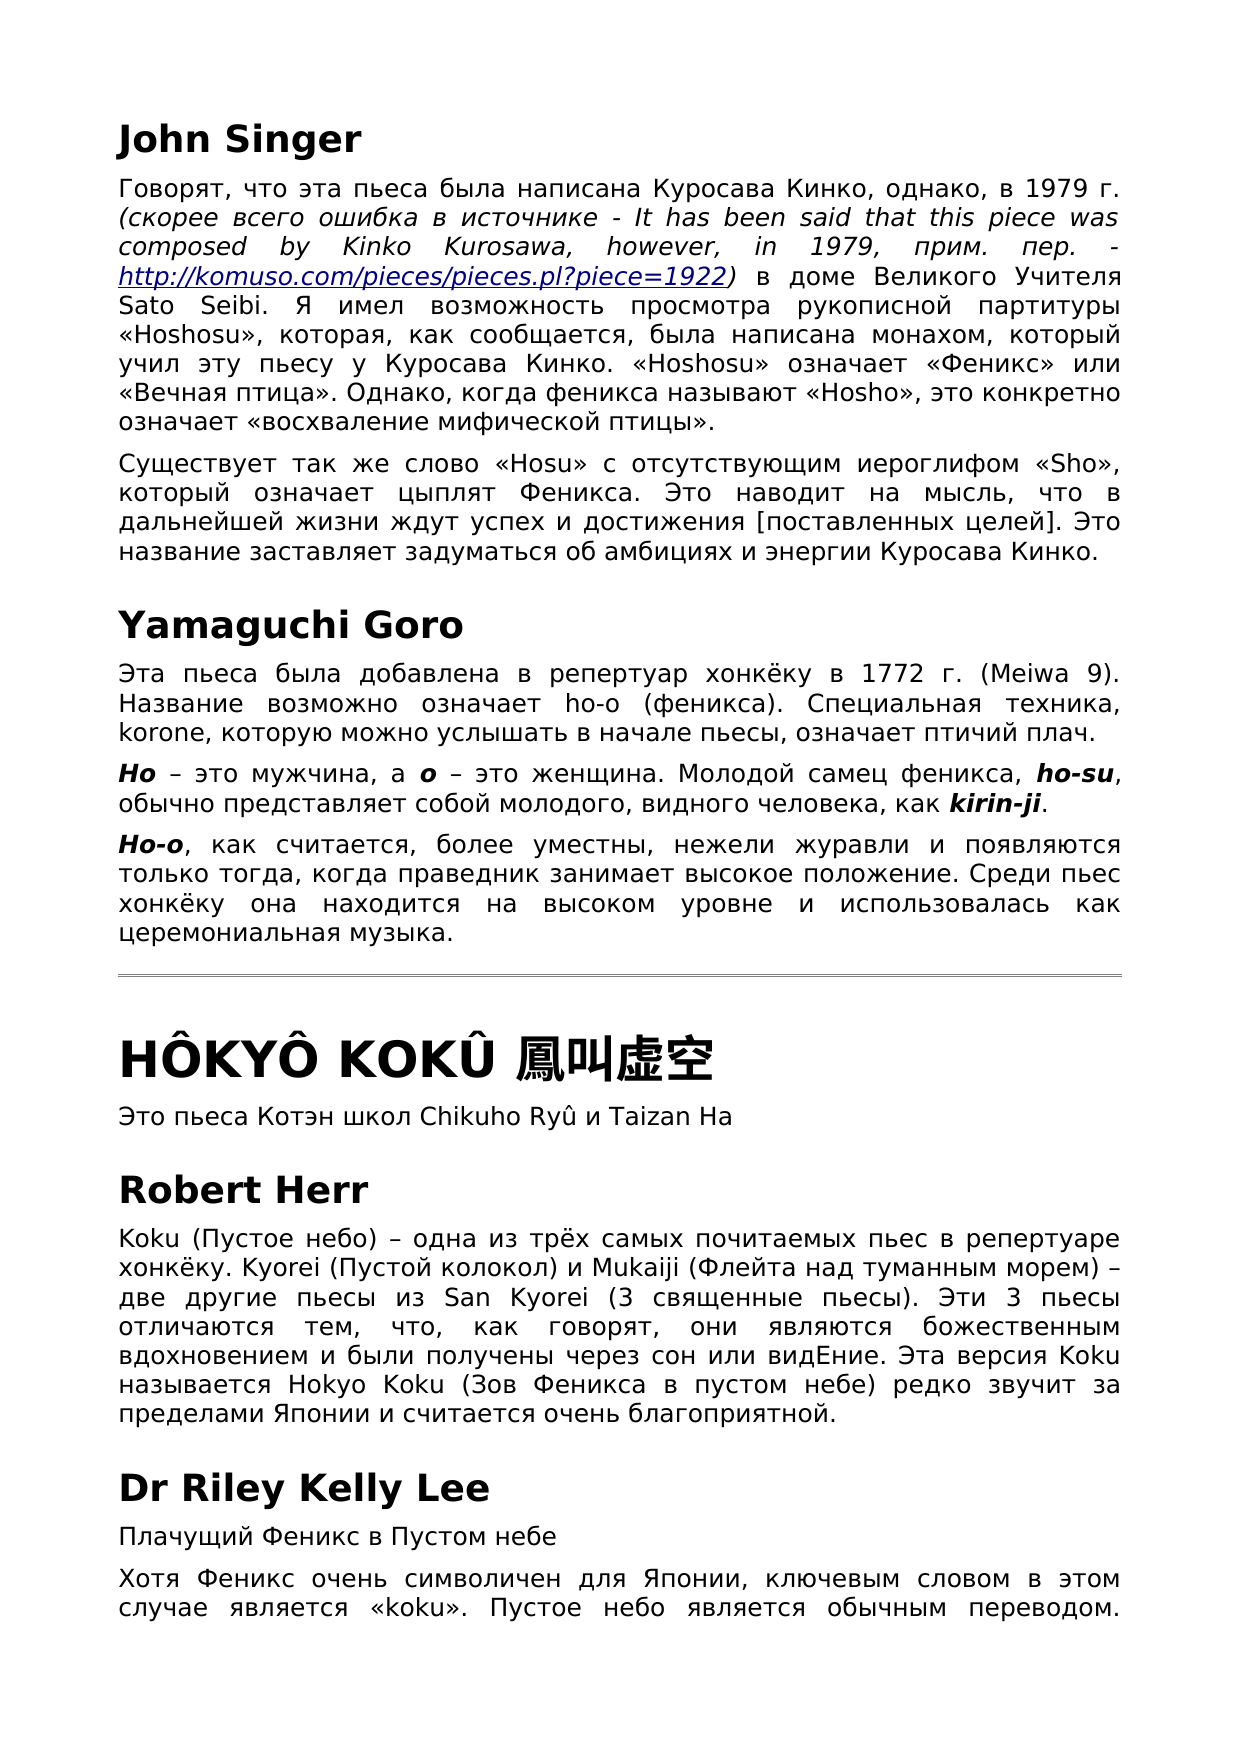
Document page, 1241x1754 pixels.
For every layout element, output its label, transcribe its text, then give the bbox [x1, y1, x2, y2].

subtitle Yamaguchi Goro [118, 603, 1122, 647]
text Это пьеса Котэн школ Chikuho Ryû и Taizan Ha [118, 1102, 1122, 1131]
text Хотя Феникс очень символичен для Японии, ключевым словом в этом случае является «koku». Пустое небо является обычным переводом. [118, 1564, 1122, 1622]
subtitle Dr Riley Kelly Lee [118, 1466, 1122, 1510]
text Существует так же слово «Hosu» с отсутствующим иероглифом «Sho», который означает цыплят Феникса. Это наводит на мысль, что в дальнейшей жизни ждут успех и достижения [поставленных целей]. Это название заставляет задуматься об амбициях и энергии Куросава Кинко. [118, 449, 1122, 566]
text Но – это мужчина, а о – это женщина. Молодой самец феникса, ho-su, обычно представляет собой молодого, видного человека, как kirin-ji. [118, 759, 1122, 818]
text Эта пьеса была добавлена в репертуар хонкёку в 1772 г. (Meiwa 9). Название возможно означает ho-o (феникса). Специальная техника, korone, которую можно услышать в начале пьесы, означает птичий плач. [118, 659, 1122, 747]
text Но-о, как считается, более уместны, нежели журавли и появляются только тогда, когда праведник занимает высокое положение. Среди пьес хонкёку она находится на высоком уровне и использовалась как церемониальная музыка. [118, 830, 1122, 947]
text Плачущий Феникс в Пустом небе [118, 1522, 1122, 1551]
subtitle Robert Herr [118, 1168, 1122, 1212]
subtitle HÔKYÔ KOKÛ 鳳叫虚空 [118, 1031, 1122, 1089]
text Koku (Пустое небо) – одна из трёх самых почитаемых пьес в репертуаре хонкёку. Kyorei (Пустой колокол) и Mukaiji (Флейта над туманным морем) – две другие пьесы из San Kyorei (3 священные пьесы). Эти 3 пьесы отличаются тем, что, как говорят, они являются божественным вдохновением и были получены через сон или видЕние. Эта версия Koku называется Hokyo Koku (Зов Феникса в пустом небе) редко звучит за пределами Японии и считается очень благоприятной. [118, 1224, 1122, 1429]
text Говорят, что эта пьеса была написана Куросава Кинко, однако, в 1979 г. (скорее всего ошибка в источнике - It has been said that this piece was composed by Kinko Kurosawa, however, in 1979, прим. пер. - http://komuso.com/pieces/pieces.pl?piece=1922) в доме Великого Учителя Sato Seibi. Я имел возможность просмотра рукописной партитуры «Hoshosu», которая, как сообщается, была написана монахом, который учил эту пьесу у Куросава Кинко. «Hoshosu» означает «Феникс» или «Вечная птица». Однако, когда феникса называют «Hosho», это конкретно означает «восхваление мифической птицы». [118, 174, 1122, 437]
subtitle John Singer [118, 118, 1122, 162]
